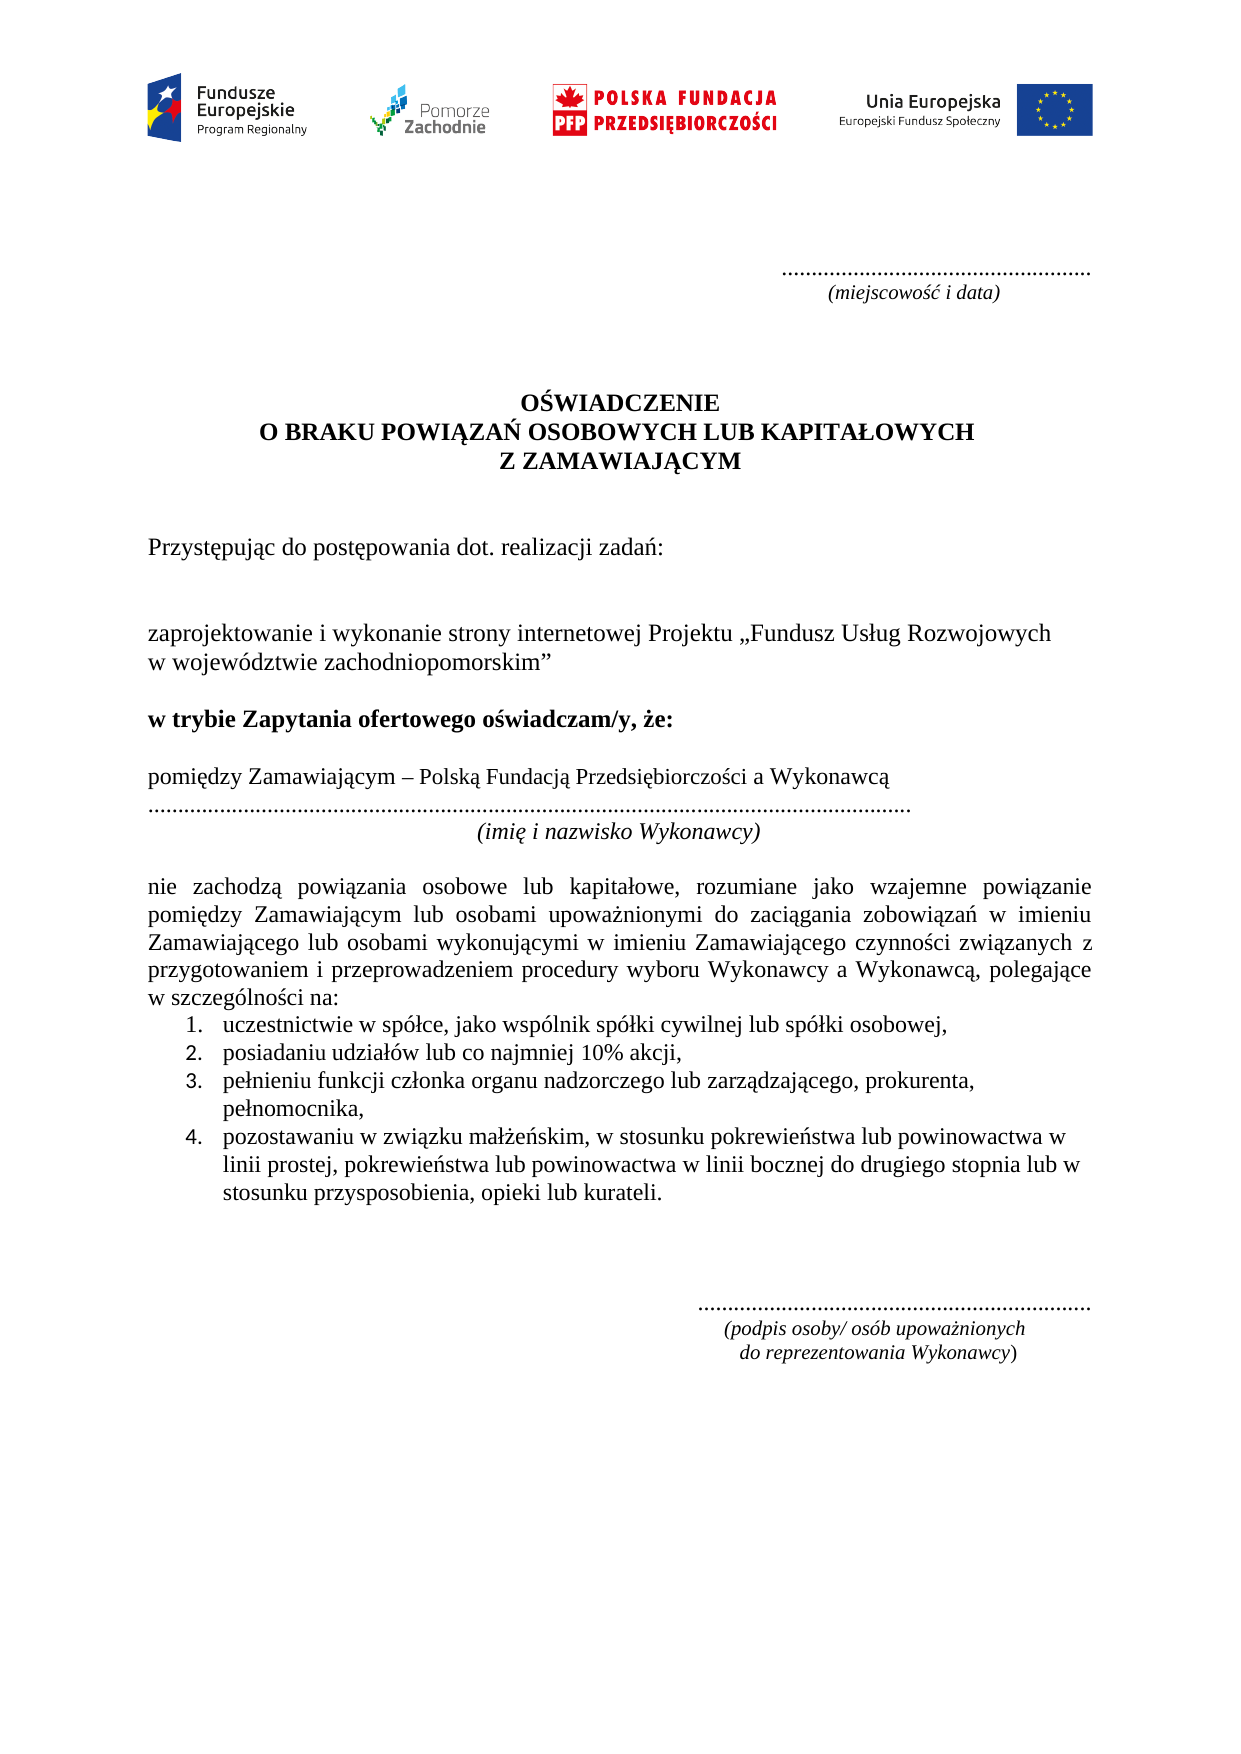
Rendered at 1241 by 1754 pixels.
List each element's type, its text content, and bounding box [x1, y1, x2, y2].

list pozostawaniu w związku małżeńskim, w stosunku pokrewieństwa lub powinowactwa w linii prostej, pokrewieństwa lub powinowactwa w linii bocznej do drugiego stopnia lub w stosunku przysposobienia, opieki lub kurateli. [185, 1122, 1093, 1205]
list pełnieniu funkcji członka organu nadzorczego lub zarządzającego, prokurenta, pełnomocnika, [185, 1066, 1093, 1122]
text do reprezentowania Wykonawcy) [590, 1340, 1093, 1364]
list uczestnictwie w spółce, jako wspólnik spółki cywilnej lub spółki osobowej, [185, 1010, 1093, 1038]
text .................................................... [148, 253, 1093, 280]
text pomiędzy Zamawiającym – Polską Fundacją Przedsiębiorczości a Wykonawcą [148, 762, 1093, 789]
text O BRAKU POWIĄZAŃ OSOBOWYCH LUB KAPITAŁOWYCH [148, 417, 1093, 446]
text (podpis osoby/ osób upoważnionych [590, 1316, 1093, 1340]
text .................................................................. [148, 1288, 1093, 1316]
text nie zachodzą powiązania osobowe lub kapitałowe, rozumiane jako wzajemne powiązanie pomiędzy Zamawiającym lub osobami upoważnionymi do zaciągania zobowiązań w imieniu Zamawiającego lub osobami wykonującymi w imieniu Zamawiającego czynności związanych z przygotowaniem i przeprowadzeniem procedury wyboru Wykonawcy a Wykonawcą, polegające w szczególności na: [148, 872, 1093, 1010]
text (miejscowość i data) [664, 280, 1093, 304]
text Z ZAMAWIAJĄCYM [148, 446, 1093, 474]
text zaprojektowanie i wykonanie strony internetowej Projektu „Fundusz Usług Rozwojowych w województwie zachodniopomorskim” [148, 618, 1093, 676]
text w trybie Zapytania ofertowego oświadczam/y, że: [148, 704, 1093, 733]
text OŚWIADCZENIE [148, 388, 1093, 417]
text Przystępując do postępowania dot. realizacji zadań: [148, 532, 1093, 561]
text ................................................................................................................................ [148, 789, 1093, 817]
list posiadaniu udziałów lub co najmniej 10% akcji, [185, 1038, 1093, 1066]
text (imię i nazwisko Wykonawcy) [148, 817, 1093, 845]
